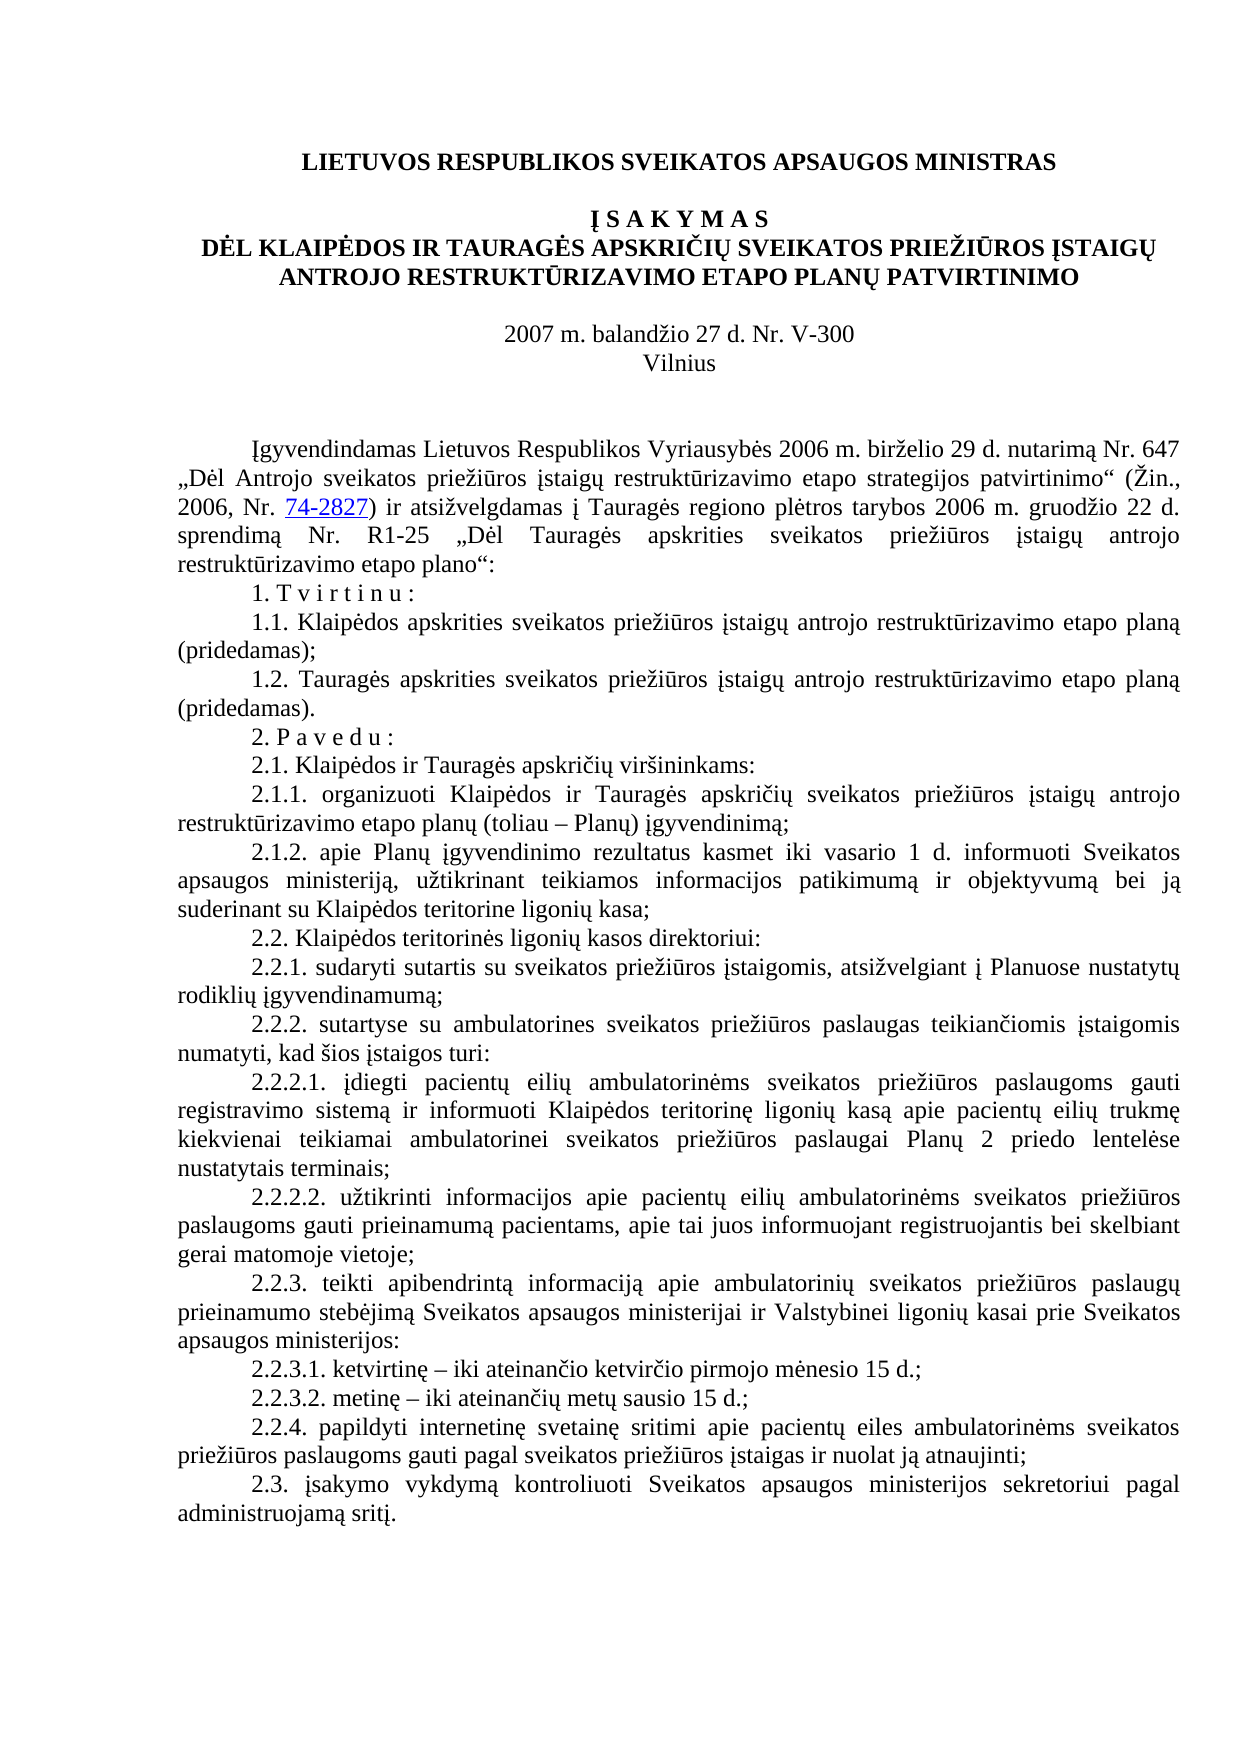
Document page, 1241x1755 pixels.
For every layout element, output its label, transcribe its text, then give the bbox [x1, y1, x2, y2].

text 2. Pavedu: [177, 722, 1181, 751]
text 2.1.1. organizuoti Klaipėdos ir Tauragės apskričių sveikatos priežiūros įstaigų antrojo restruktūrizavimo etapo planų (toliau – Planų) įgyvendinimą; [177, 779, 1181, 837]
text 1. Tvirtinu: [177, 578, 1181, 607]
text 2.2.4. papildyti internetinę svetainę sritimi apie pacientų eiles ambulatorinėms sveikatos priežiūros paslaugoms gauti pagal sveikatos priežiūros įstaigas ir nuolat ją atnaujinti; [177, 1412, 1181, 1469]
text 2.2.3. teikti apibendrintą informaciją apie ambulatorinių sveikatos priežiūros paslaugų prieinamumo stebėjimą Sveikatos apsaugos ministerijai ir Valstybinei ligonių kasai prie Sveikatos apsaugos ministerijos: [177, 1268, 1181, 1354]
text 2.1.2. apie Planų įgyvendinimo rezultatus kasmet iki vasario 1 d. informuoti Sveikatos apsaugos ministeriją, užtikrinant teikiamos informacijos patikimumą ir objektyvumą bei ją suderinant su Klaipėdos teritorine ligonių kasa; [177, 837, 1181, 923]
text 2.2.2.2. užtikrinti informacijos apie pacientų eilių ambulatorinėms sveikatos priežiūros paslaugoms gauti prieinamumą pacientams, apie tai juos informuojant registruojantis bei skelbiant gerai matomoje vietoje; [177, 1182, 1181, 1268]
text 2.2. Klaipėdos teritorinės ligonių kasos direktoriui: [177, 923, 1181, 952]
text 1.2. Tauragės apskrities sveikatos priežiūros įstaigų antrojo restruktūrizavimo etapo planą (pridedamas). [177, 664, 1181, 722]
text 2.2.2.1. įdiegti pacientų eilių ambulatorinėms sveikatos priežiūros paslaugoms gauti registravimo sistemą ir informuoti Klaipėdos teritorinę ligonių kasą apie pacientų eilių trukmę kiekvienai teikiamai ambulatorinei sveikatos priežiūros paslaugai Planų 2 priedo lentelėse nustatytais terminais; [177, 1067, 1181, 1182]
text 2.2.3.1. ketvirtinę – iki ateinančio ketvirčio pirmojo mėnesio 15 d.; [177, 1354, 1181, 1383]
text 2.2.1. sudaryti sutartis su sveikatos priežiūros įstaigomis, atsižvelgiant į Planuose nustatytų rodiklių įgyvendinamumą; [177, 952, 1181, 1009]
text 2.2.3.2. metinę – iki ateinančių metų sausio 15 d.; [177, 1383, 1181, 1412]
text Į S A K Y M A S [177, 204, 1181, 233]
text 2.1. Klaipėdos ir Tauragės apskričių viršininkams: [177, 751, 1181, 779]
text Vilnius [177, 348, 1181, 377]
text LIETUVOS RESPUBLIKOS SVEIKATOS APSAUGOS MINISTRAS [177, 147, 1181, 176]
text DĖL KLAIPĖDOS IR TAURAGĖS APSKRIČIŲ SVEIKATOS PRIEŽIŪROS ĮSTAIGŲ ANTROJO RESTRUKTŪRIZAVIMO ETAPO PLANŲ PATVIRTINIMO [177, 233, 1181, 291]
text 1.1. Klaipėdos apskrities sveikatos priežiūros įstaigų antrojo restruktūrizavimo etapo planą (pridedamas); [177, 607, 1181, 664]
text 2.2.2. sutartyse su ambulatorines sveikatos priežiūros paslaugas teikiančiomis įstaigomis numatyti, kad šios įstaigos turi: [177, 1009, 1181, 1067]
text 2007 m. balandžio 27 d. Nr. V-300 [177, 319, 1181, 348]
text Įgyvendindamas Lietuvos Respublikos Vyriausybės 2006 m. birželio 29 d. nutarimą Nr. 647 „Dėl Antrojo sveikatos priežiūros įstaigų restruktūrizavimo etapo strategijos patvirtinimo“ (Žin., 2006, Nr. 74-2827) ir atsižvelgdamas į Tauragės regiono plėtros tarybos 2006 m. gruodžio 22 d. sprendimą Nr. R1-25 „Dėl Tauragės apskrities sveikatos priežiūros įstaigų antrojo restruktūrizavimo etapo plano“: [177, 434, 1181, 578]
text 2.3. įsakymo vykdymą kontroliuoti Sveikatos apsaugos ministerijos sekretoriui pagal administruojamą sritį. [177, 1469, 1181, 1527]
